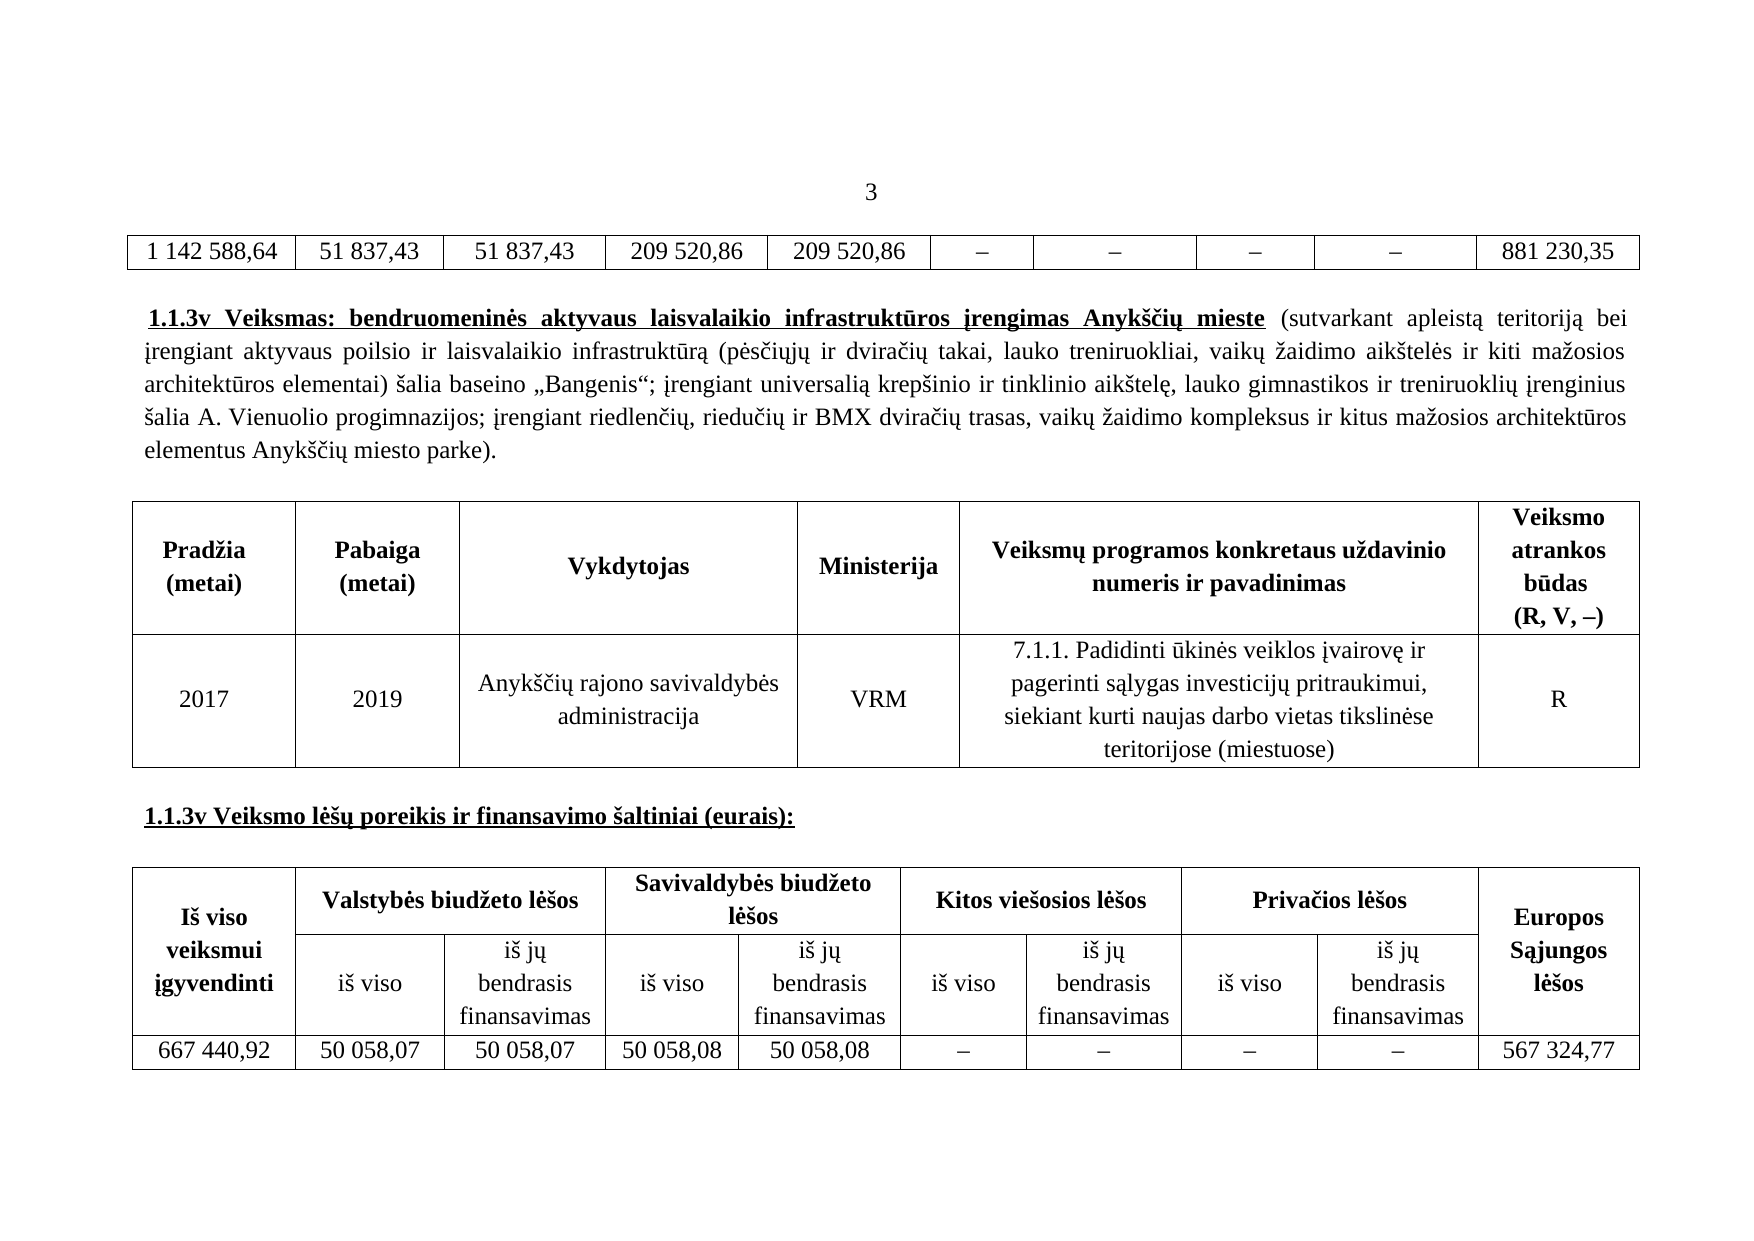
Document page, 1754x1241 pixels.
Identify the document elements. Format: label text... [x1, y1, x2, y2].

table_cell 667 440,92 [133, 1036, 295, 1068]
table_cell 209 520,86 [768, 236, 930, 269]
table_cell Kitos viešosios lėšos [901, 868, 1181, 934]
table_cell VRM [798, 635, 959, 767]
table_cell 2019 [296, 635, 459, 767]
table_cell Pabaiga (metai) [296, 502, 459, 634]
table_cell 209 520,86 [606, 236, 767, 269]
table_cell 1 142 588,64 [128, 236, 295, 269]
table_cell iš jų bendrasis finansavimas [1027, 935, 1181, 1034]
table_cell iš viso [901, 935, 1026, 1034]
table_cell 881 230,35 [1477, 236, 1639, 269]
table_cell – [931, 236, 1033, 269]
table_cell iš jų bendrasis finansavimas [739, 935, 900, 1034]
table_cell iš viso [296, 935, 444, 1034]
table_cell 50 058,07 [445, 1036, 605, 1068]
table_cell 567 324,77 [1479, 1036, 1639, 1068]
table_cell Ministerija [798, 502, 959, 634]
table_cell Vykdytojas [460, 502, 797, 634]
table_cell 2017 [133, 635, 295, 767]
table_cell – [1197, 236, 1314, 269]
table_cell – [1034, 236, 1196, 269]
table_cell 7.1.1. Padidinti ūkinės veiklos įvairovę ir pagerinti sąlygas investicijų pritraukimui, siekiant kurti naujas darbo vietas tikslinėse teritorijose (miestuose) [960, 635, 1478, 767]
table_header 1.1.3v Veiksmas: bendruomeninės aktyvaus laisvalaikio infrastruktūros įrengimas Anykščių mieste (sutvarkant apleistą teritoriją bei įrengiant aktyvaus poilsio ir laisvalaikio infrastruktūrą (pėsčiųjų ir dviračių takai, lauko treniruokliai, vaikų žaidimo aikštelės ir kiti mažosios architektūros elementai) šalia baseino „Bangenis“; įrengiant universalią krepšinio ir tinklinio aikštelę, lauko gimnastikos ir treniruoklių įrenginius šalia A. Vienuolio progimnazijos; įrengiant riedlenčių, riedučių ir BMX dviračių trasas, vaikų žaidimo kompleksus ir kitus mažosios architektūros elementus Anykščių miesto parke). [133, 303, 1639, 501]
table_cell 50 058,07 [296, 1036, 444, 1068]
table_cell – [1182, 1036, 1317, 1068]
table_cell Europos Sąjungos lėšos [1479, 868, 1639, 1034]
table_cell 1.1.3v Veiksmo lėšų poreikis ir finansavimo šaltiniai (eurais): [133, 768, 1639, 867]
table_cell Privačios lėšos [1182, 868, 1478, 934]
table_cell 50 058,08 [739, 1036, 900, 1068]
table_cell – [1315, 236, 1476, 269]
table_cell Pradžia (metai) [133, 502, 295, 634]
table_cell R [1479, 635, 1639, 767]
table_cell Anykščių rajono savivaldybės administracija [460, 635, 797, 767]
table_cell iš viso [606, 935, 738, 1034]
table_cell Veiksmo atrankos būdas (R, V, –) [1479, 502, 1639, 634]
table_cell 51 837,43 [444, 236, 605, 269]
table_cell iš jų bendrasis finansavimas [1318, 935, 1478, 1034]
table_cell 51 837,43 [296, 236, 443, 269]
table_cell Veiksmų programos konkretaus uždavinio numeris ir pavadinimas [960, 502, 1478, 634]
table_cell iš jų bendrasis finansavimas [445, 935, 605, 1034]
table_cell 50 058,08 [606, 1036, 738, 1068]
table_cell Iš viso veiksmui įgyvendinti [133, 868, 295, 1034]
table_cell – [1027, 1036, 1181, 1068]
table_cell Savivaldybės biudžeto lėšos [606, 868, 900, 934]
table_cell iš viso [1182, 935, 1317, 1034]
table_cell – [1318, 1036, 1478, 1068]
table_cell Valstybės biudžeto lėšos [296, 868, 605, 934]
table_cell – [901, 1036, 1026, 1068]
